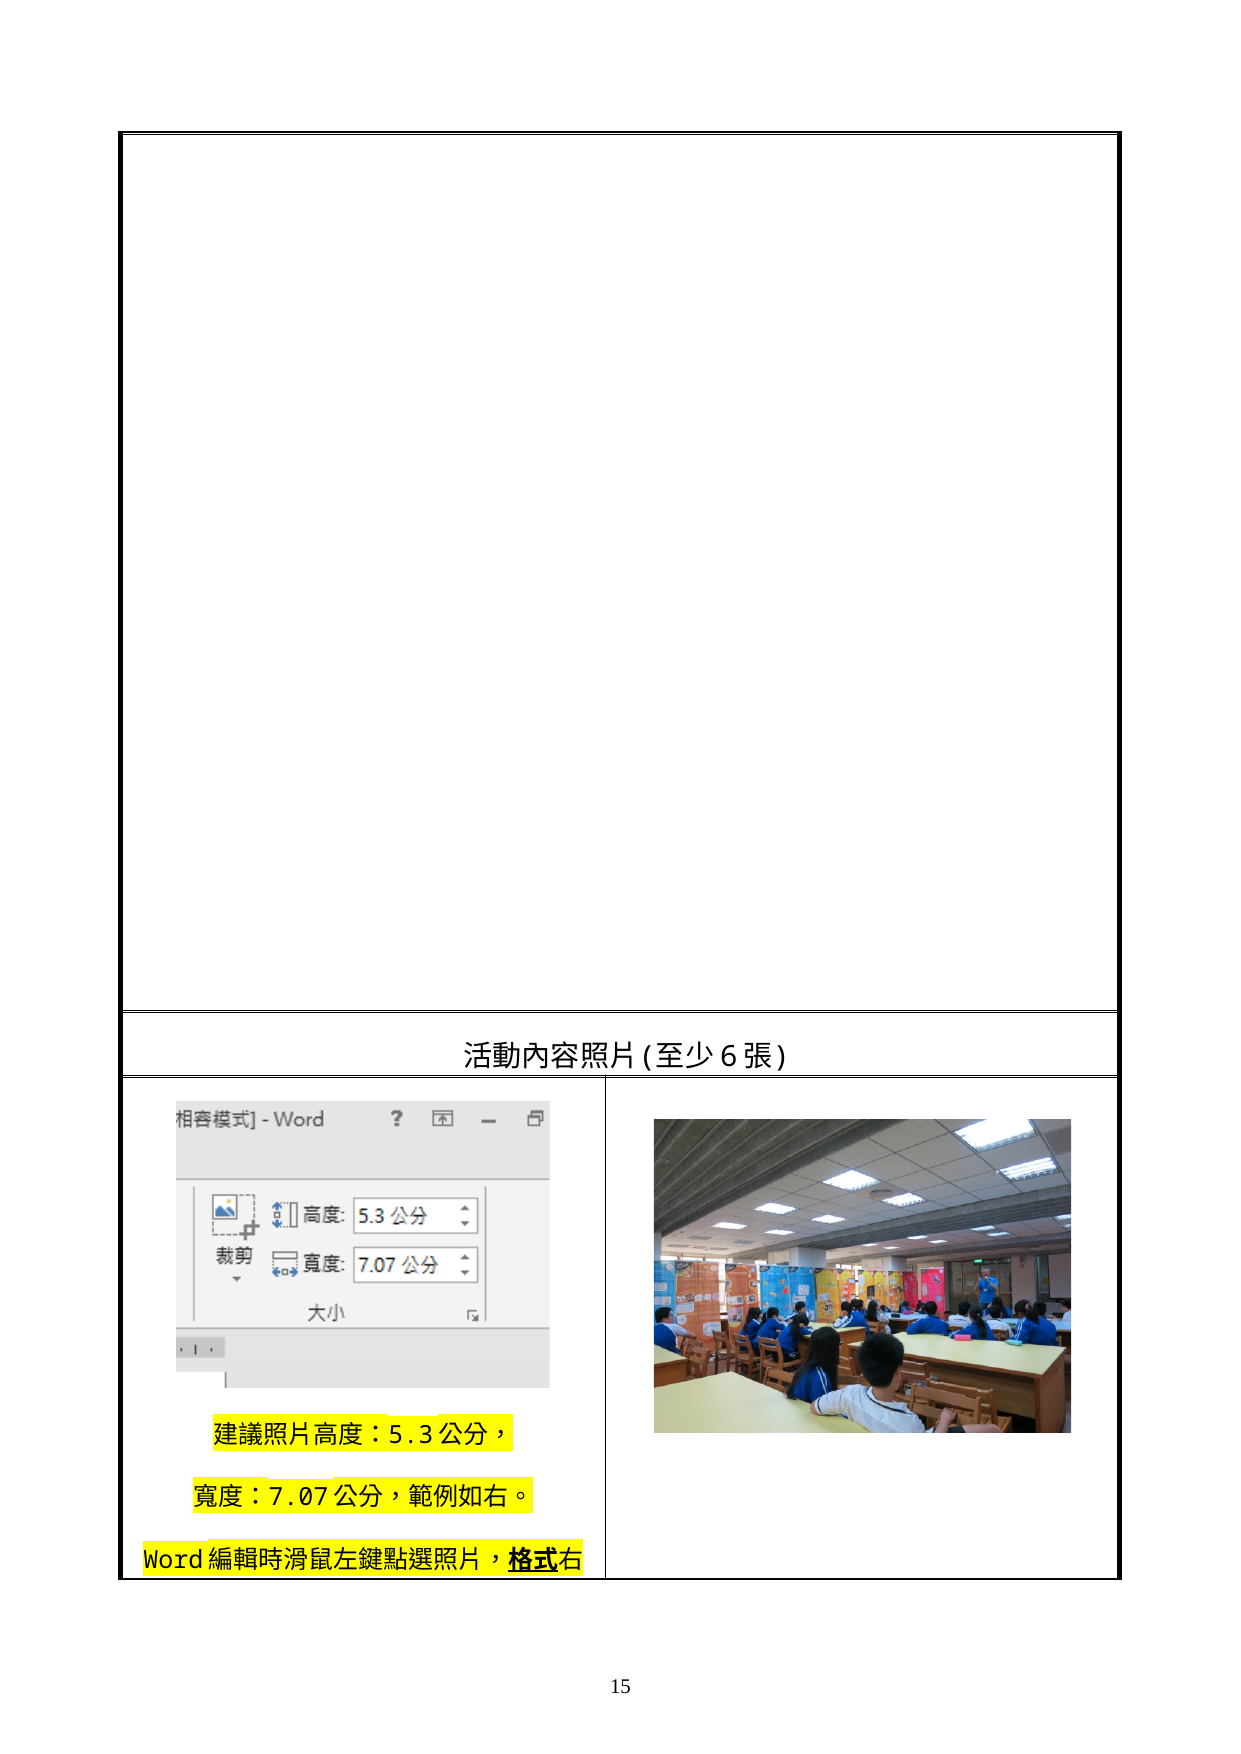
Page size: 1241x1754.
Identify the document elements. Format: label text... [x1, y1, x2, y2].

table_cell [606, 1078, 1117, 1578]
table_cell 活動內容照片(至少6張) [123, 1013, 1117, 1075]
table_cell 建議照片高度：5.3公分， 寬度：7.07公分，範例如右。 Word編輯時滑鼠左鍵點選照片，格式右 [123, 1078, 605, 1578]
table_cell [123, 135, 1117, 1009]
